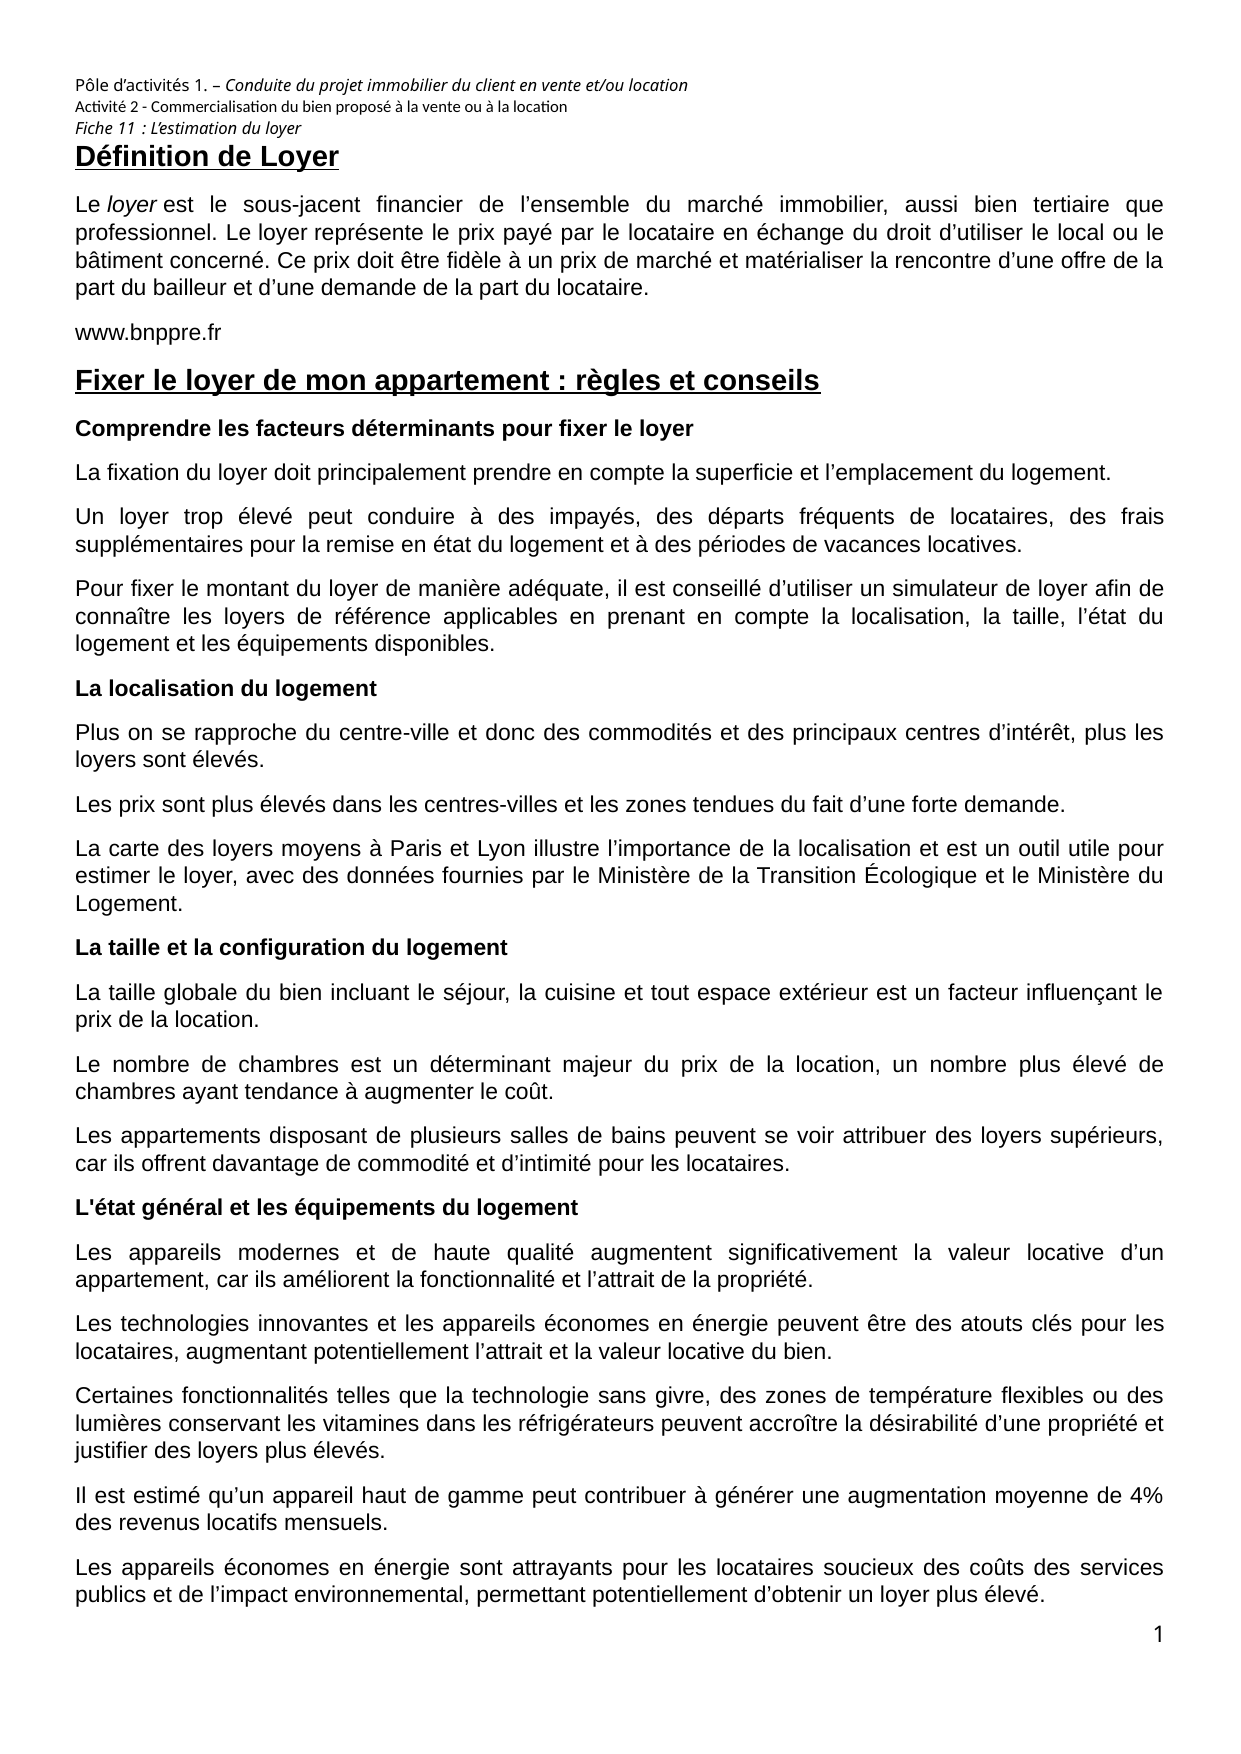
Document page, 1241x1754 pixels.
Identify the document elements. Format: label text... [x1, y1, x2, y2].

text Les technologies innovantes et les appareils économes en énergie peuvent être des atouts clés pour les locataires, augmentant potentiellement l’attrait et la valeur locative du bien. [75, 1310, 1165, 1364]
text La taille et la configuration du logement [75, 934, 1165, 961]
text Le nombre de chambres est un déterminant majeur du prix de la location, un nombre plus élevé de chambres ayant tendance à augmenter le coût. [75, 1051, 1165, 1104]
text Les prix sont plus élevés dans les centres-villes et les zones tendues du fait d’une forte demande. [75, 791, 1165, 817]
text Les appartements disposant de plusieurs salles de bains peuvent se voir attribuer des loyers supérieurs, car ils offrent davantage de commodité et d’intimité pour les locataires. [75, 1122, 1165, 1176]
text Pour fixer le montant du loyer de manière adéquate, il est conseillé d’utiliser un simulateur de loyer afin de connaître les loyers de référence applicables en prenant en compte la localisation, la taille, l’état du logement et les équipements disponibles. [75, 575, 1165, 657]
text L'état général et les équipements du logement [75, 1194, 1165, 1221]
text Certaines fonctionnalités telles que la technologie sans givre, des zones de température flexibles ou des lumières conservant les vitamines dans les réfrigérateurs peuvent accroître la désirabilité d’une propriété et justifier des loyers plus élevés. [75, 1382, 1165, 1464]
text La localisation du logement [75, 674, 1165, 701]
text La carte des loyers moyens à Paris et Lyon illustre l’importance de la localisation et est un outil utile pour estimer le loyer, avec des données fournies par le Ministère de la Transition Écologique et le Ministère du Logement. [75, 835, 1165, 916]
text Comprendre les facteurs déterminants pour fixer le loyer [75, 414, 1165, 441]
text Un loyer trop élevé peut conduire à des impayés, des départs fréquents de locataires, des frais supplémentaires pour la remise en état du logement et à des périodes de vacances locatives. [75, 503, 1165, 557]
text Le loyer est le sous-jacent financier de l’ensemble du marché immobilier, aussi bien tertiaire que professionnel. Le loyer représente le prix payé par le locataire en échange du droit d’utiliser le local ou le bâtiment concerné. Ce prix doit être fidèle à un prix de marché et matérialiser la rencontre d’une offre de la part du bailleur et d’une demande de la part du locataire. [75, 191, 1165, 301]
text Les appareils économes en énergie sont attrayants pour les locataires soucieux des coûts des services publics et de l’impact environnemental, permettant potentiellement d’obtenir un loyer plus élevé. [75, 1554, 1165, 1608]
text Les appareils modernes et de haute qualité augmentent significativement la valeur locative d’un appartement, car ils améliorent la fonctionnalité et l’attrait de la propriété. [75, 1238, 1165, 1292]
text La fixation du loyer doit principalement prendre en compte la superficie et l’emplacement du logement. [75, 459, 1165, 485]
text www.bnppre.fr [75, 318, 1165, 345]
text Plus on se rapproche du centre-ville et donc des commodités et des principaux centres d’intérêt, plus les loyers sont élevés. [75, 719, 1165, 773]
text Définition de Loyer [75, 139, 1165, 173]
text Il est estimé qu’un appareil haut de gamme peut contribuer à générer une augmentation moyenne de 4% des revenus locatifs mensuels. [75, 1482, 1165, 1536]
text Fixer le loyer de mon appartement : règles et conseils [75, 363, 1165, 396]
text La taille globale du bien incluant le séjour, la cuisine et tout espace extérieur est un facteur influençant le prix de la location. [75, 979, 1165, 1033]
